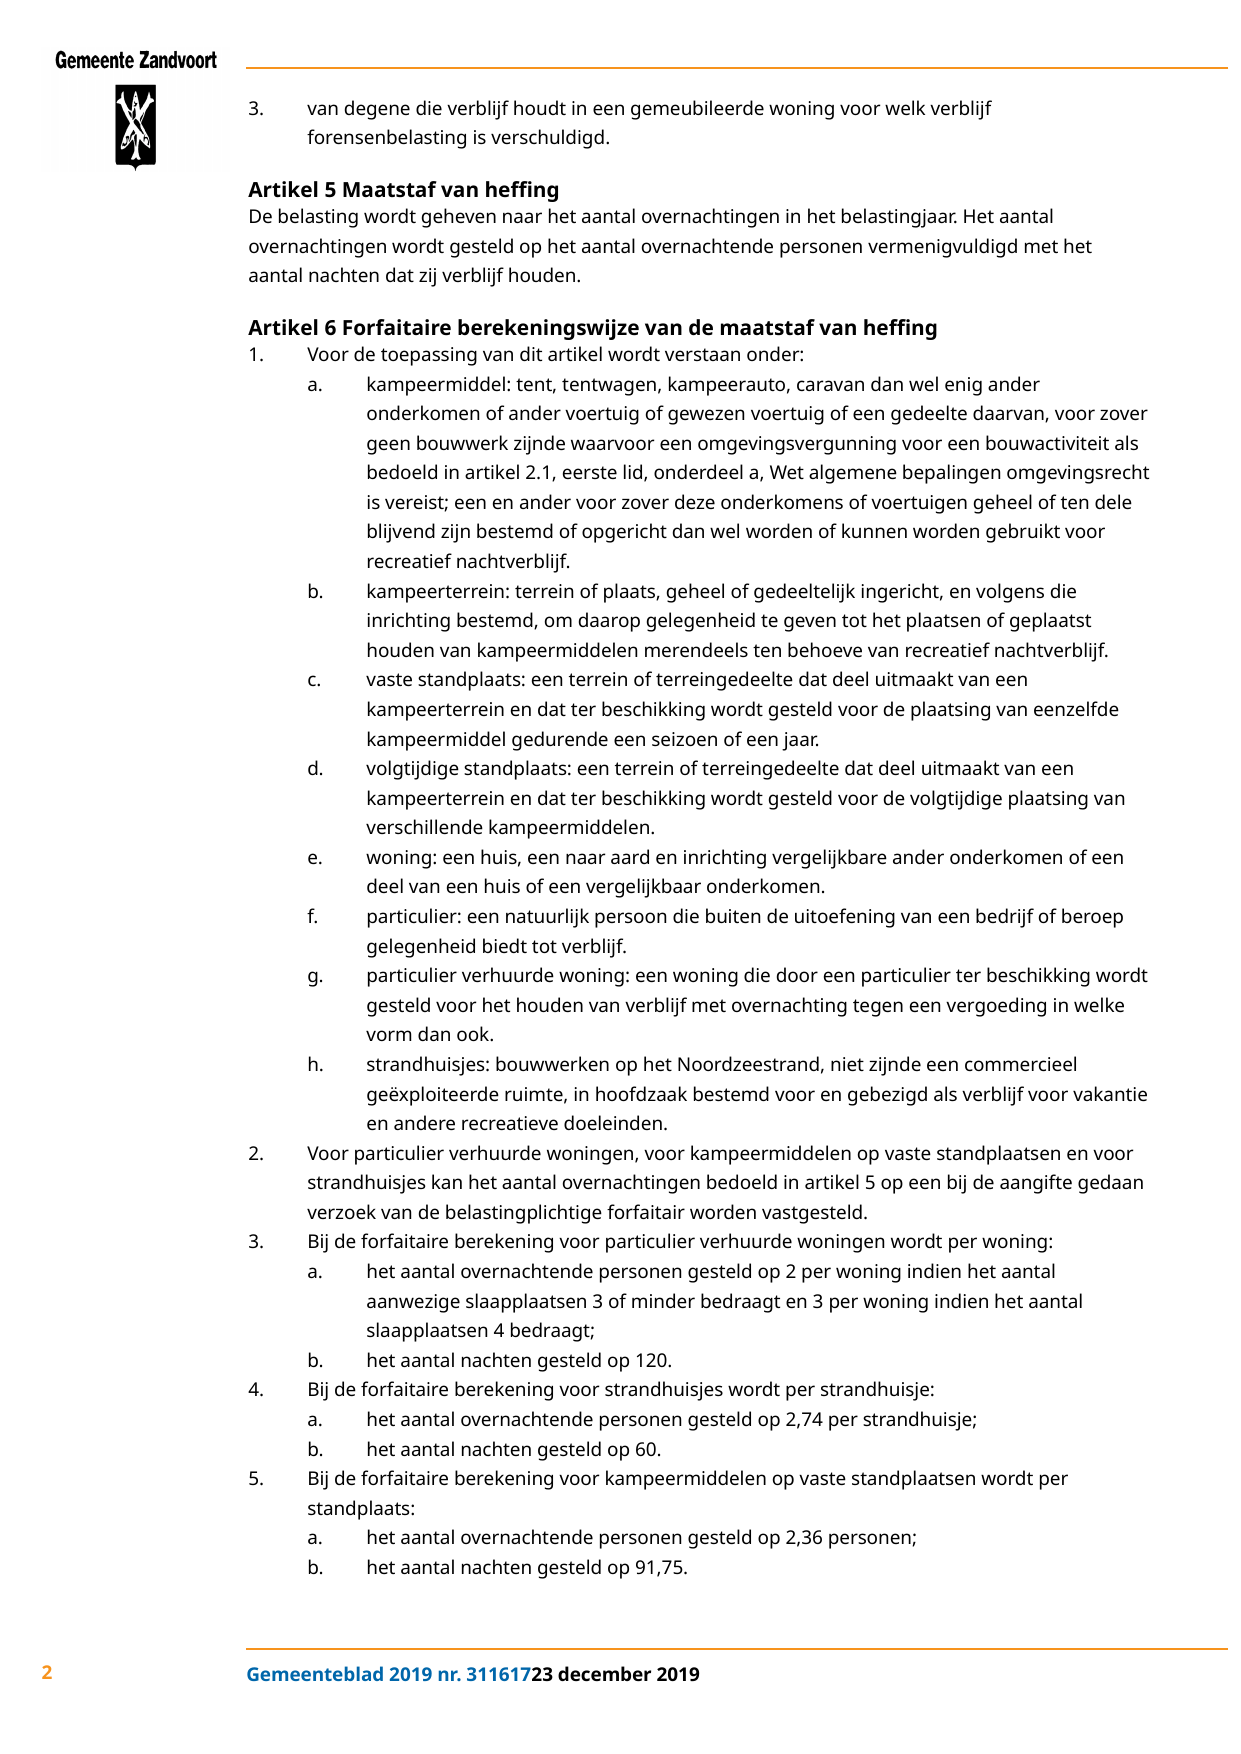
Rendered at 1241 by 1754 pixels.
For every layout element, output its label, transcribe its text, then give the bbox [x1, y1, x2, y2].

list particulier: een natuurlijk persoon die buiten de uitoefening van een bedrijf of beroep gelegenheid biedt tot verblijf. [307, 903, 1152, 959]
list kampeermiddel: tent, tentwagen, kampeerauto, caravan dan wel enig ander onderkomen of ander voertuig of gewezen voertuig of een gedeelte daarvan, voor zover geen bouwwerk zijnde waarvoor een omgevingsvergunning voor een bouwactiviteit als bedoeld in artikel 2.1, eerste lid, onderdeel a, Wet algemene bepalingen omgevingsrecht is vereist; een en ander voor zover deze onderkomens of voertuigen geheel of ten dele blijvend zijn bestemd of opgericht dan wel worden of kunnen worden gebruikt voor recreatief nachtverblijf. [307, 371, 1152, 574]
list woning: een huis, een naar aard en inrichting vergelijkbare ander onderkomen of een deel van een huis of een vergelijkbaar onderkomen. [307, 844, 1152, 899]
list het aantal nachten gesteld op 60. [307, 1436, 1152, 1462]
list kampeerterrein: terrein of plaats, geheel of gedeeltelijk ingericht, en volgens die inrichting bestemd, om daarop gelegenheid te geven tot het plaatsen of geplaatst houden van kampeermiddelen merendeels ten behoeve van recreatief nachtverblijf. [307, 578, 1152, 663]
list Bij de forfaitaire berekening voor kampeermiddelen op vaste standplaatsen wordt per standplaats: [248, 1465, 1152, 1521]
text Artikel 6 Forfaitaire berekeningswijze van de maatstaf van heffing [248, 313, 1152, 341]
list Bij de forfaitaire berekening voor particulier verhuurde woningen wordt per woning: [248, 1229, 1152, 1254]
text De belasting wordt geheven naar het aantal overnachtingen in het belastingjaar. Het aantal overnachtingen wordt gesteld op het aantal overnachtende personen vermenigvuldigd met het aantal nachten dat zij verblijf houden. [248, 203, 1152, 288]
list het aantal overnachtende personen gesteld op 2 per woning indien het aantal aanwezige slaapplaatsen 3 of minder bedraagt en 3 per woning indien het aantal slaapplaatsen 4 bedraagt; [307, 1258, 1152, 1343]
list het aantal overnachtende personen gesteld op 2,36 personen; [307, 1524, 1152, 1550]
picture [41, 47, 231, 172]
text Artikel 5 Maatstaf van heffing [248, 175, 1152, 203]
list Voor particulier verhuurde woningen, voor kampeermiddelen op vaste standplaatsen en voor strandhuisjes kan het aantal overnachtingen bedoeld in artikel 5 op een bij de aangifte gedaan verzoek van de belastingplichtige forfaitair worden vastgesteld. [248, 1140, 1152, 1225]
list volgtijdige standplaats: een terrein of terreingedeelte dat deel uitmaakt van een kampeerterrein en dat ter beschikking wordt gesteld voor de volgtijdige plaatsing van verschillende kampeermiddelen. [307, 755, 1152, 840]
list Voor de toepassing van dit artikel wordt verstaan onder: [248, 341, 1152, 367]
list vaste standplaats: een terrein of terreingedeelte dat deel uitmaakt van een kampeerterrein en dat ter beschikking wordt gesteld voor de plaatsing van eenzelfde kampeermiddel gedurende een seizoen of een jaar. [307, 667, 1152, 752]
list het aantal overnachtende personen gesteld op 2,74 per strandhuisje; [307, 1406, 1152, 1432]
list strandhuisjes: bouwwerken op het Noordzeestrand, niet zijnde een commercieel geëxploiteerde ruimte, in hoofdzaak bestemd voor en gebezigd als verblijf voor vakantie en andere recreatieve doeleinden. [307, 1051, 1152, 1136]
list van degene die verblijf houdt in een gemeubileerde woning voor welk verblijf forensenbelasting is verschuldigd. [248, 95, 1152, 150]
list het aantal nachten gesteld op 120. [307, 1347, 1152, 1373]
list Bij de forfaitaire berekening voor strandhuisjes wordt per strandhuisje: [248, 1377, 1152, 1402]
list het aantal nachten gesteld op 91,75. [307, 1554, 1152, 1580]
list particulier verhuurde woning: een woning die door een particulier ter beschikking wordt gesteld voor het houden van verblijf met overnachting tegen een vergoeding in welke vorm dan ook. [307, 962, 1152, 1047]
